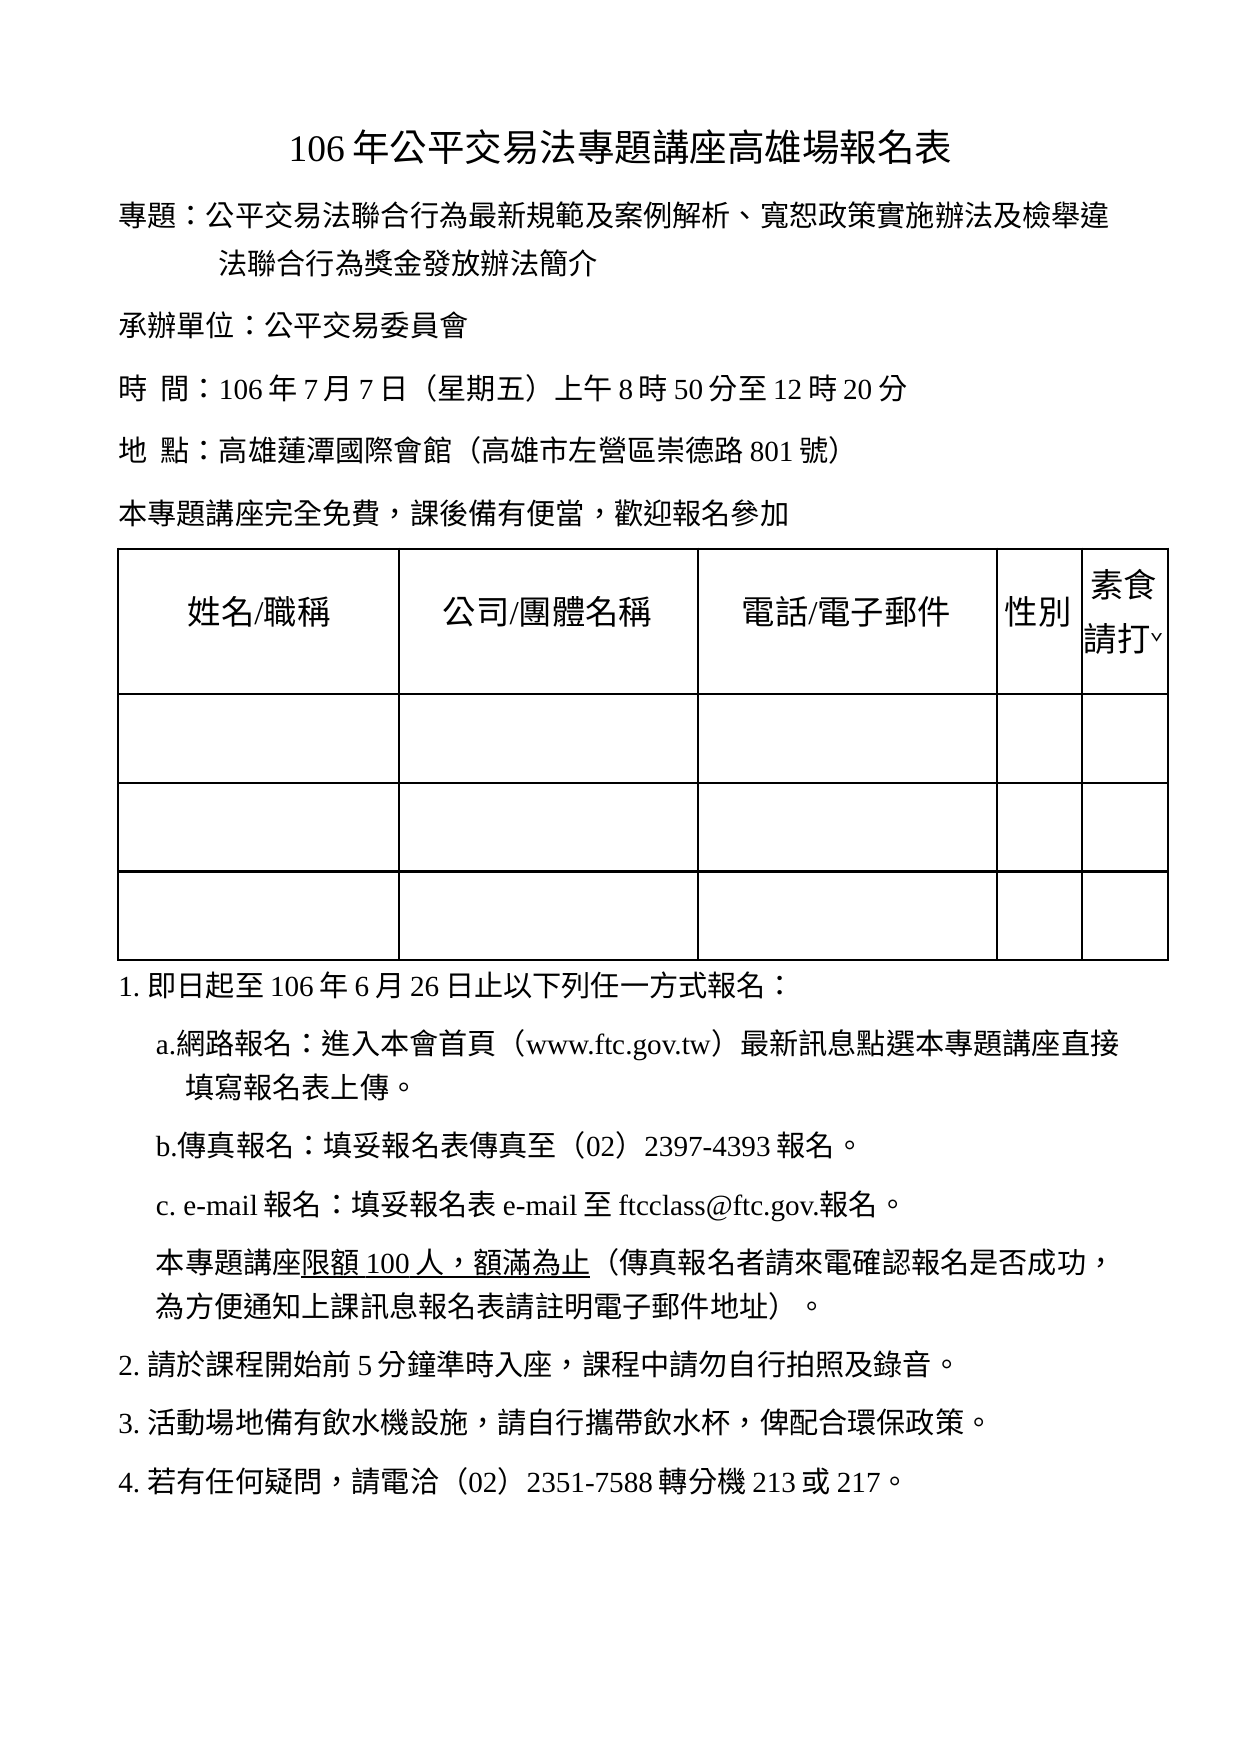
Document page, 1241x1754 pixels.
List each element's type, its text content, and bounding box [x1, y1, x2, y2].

text 本專題講座限額100人，額滿為止（傳真報名者請來電確認報名是否成功，為方便通知上課訊息報名表請註明電子郵件地址）。 [156, 1238, 1122, 1326]
table_cell [1083, 873, 1167, 959]
table_header 公司/團體名稱 [400, 550, 697, 693]
table_cell [400, 873, 697, 959]
table_cell [998, 695, 1081, 782]
text 時 間：106年7月7日（星期五）上午8時50分至12時20分 [118, 360, 1122, 408]
table_cell [400, 695, 697, 782]
table_cell [699, 695, 996, 782]
text a.網路報名：進入本會首頁（www.ftc.gov.tw）最新訊息點選本專題講座直接填寫報名表上傳。 [156, 1019, 1122, 1107]
table_cell [699, 873, 996, 959]
table_cell [1083, 695, 1167, 782]
table_cell [119, 873, 398, 959]
table_cell [119, 784, 398, 870]
table_header 性別 [998, 550, 1081, 693]
text 地 點：高雄蓮潭國際會館（高雄市左營區崇德路801號） [118, 422, 1122, 470]
text 專題：公平交易法聯合行為最新規範及案例解析、寬恕政策實施辦法及檢舉違法聯合行為獎金發放辦法簡介 [118, 187, 1122, 283]
text b.傳真報名：填妥報名表傳真至（02）2397-4393報名。 [156, 1122, 1122, 1165]
table_cell [400, 784, 697, 870]
table_cell [699, 784, 996, 870]
table_cell [119, 695, 398, 782]
text 本專題講座完全免費，課後備有便當，歡迎報名參加 [118, 485, 1122, 533]
table_header 素食請打ˇ [1083, 550, 1167, 693]
table_cell [998, 873, 1081, 959]
text 2. 請於課程開始前5分鐘準時入座，課程中請勿自行拍照及錄音。 [118, 1340, 1122, 1384]
text 106年公平交易法專題講座高雄場報名表 [118, 118, 1122, 172]
text 3. 活動場地備有飲水機設施，請自行攜帶飲水杯，俾配合環保政策。 [118, 1399, 1122, 1442]
text c. e-mail報名：填妥報名表e-mail至ftcclass@ftc.gov.報名。 [156, 1180, 1122, 1224]
table_cell [1083, 784, 1167, 870]
text 1. 即日起至106年6月26日止以下列任一方式報名： [118, 961, 1122, 1005]
text 4. 若有任何疑問，請電洽（02）2351-7588轉分機213或217。 [118, 1457, 1122, 1501]
text 承辦單位：公平交易委員會 [118, 297, 1122, 345]
table_cell [998, 784, 1081, 870]
table_header 姓名/職稱 [119, 550, 398, 693]
table_header 電話/電子郵件 [699, 550, 996, 693]
